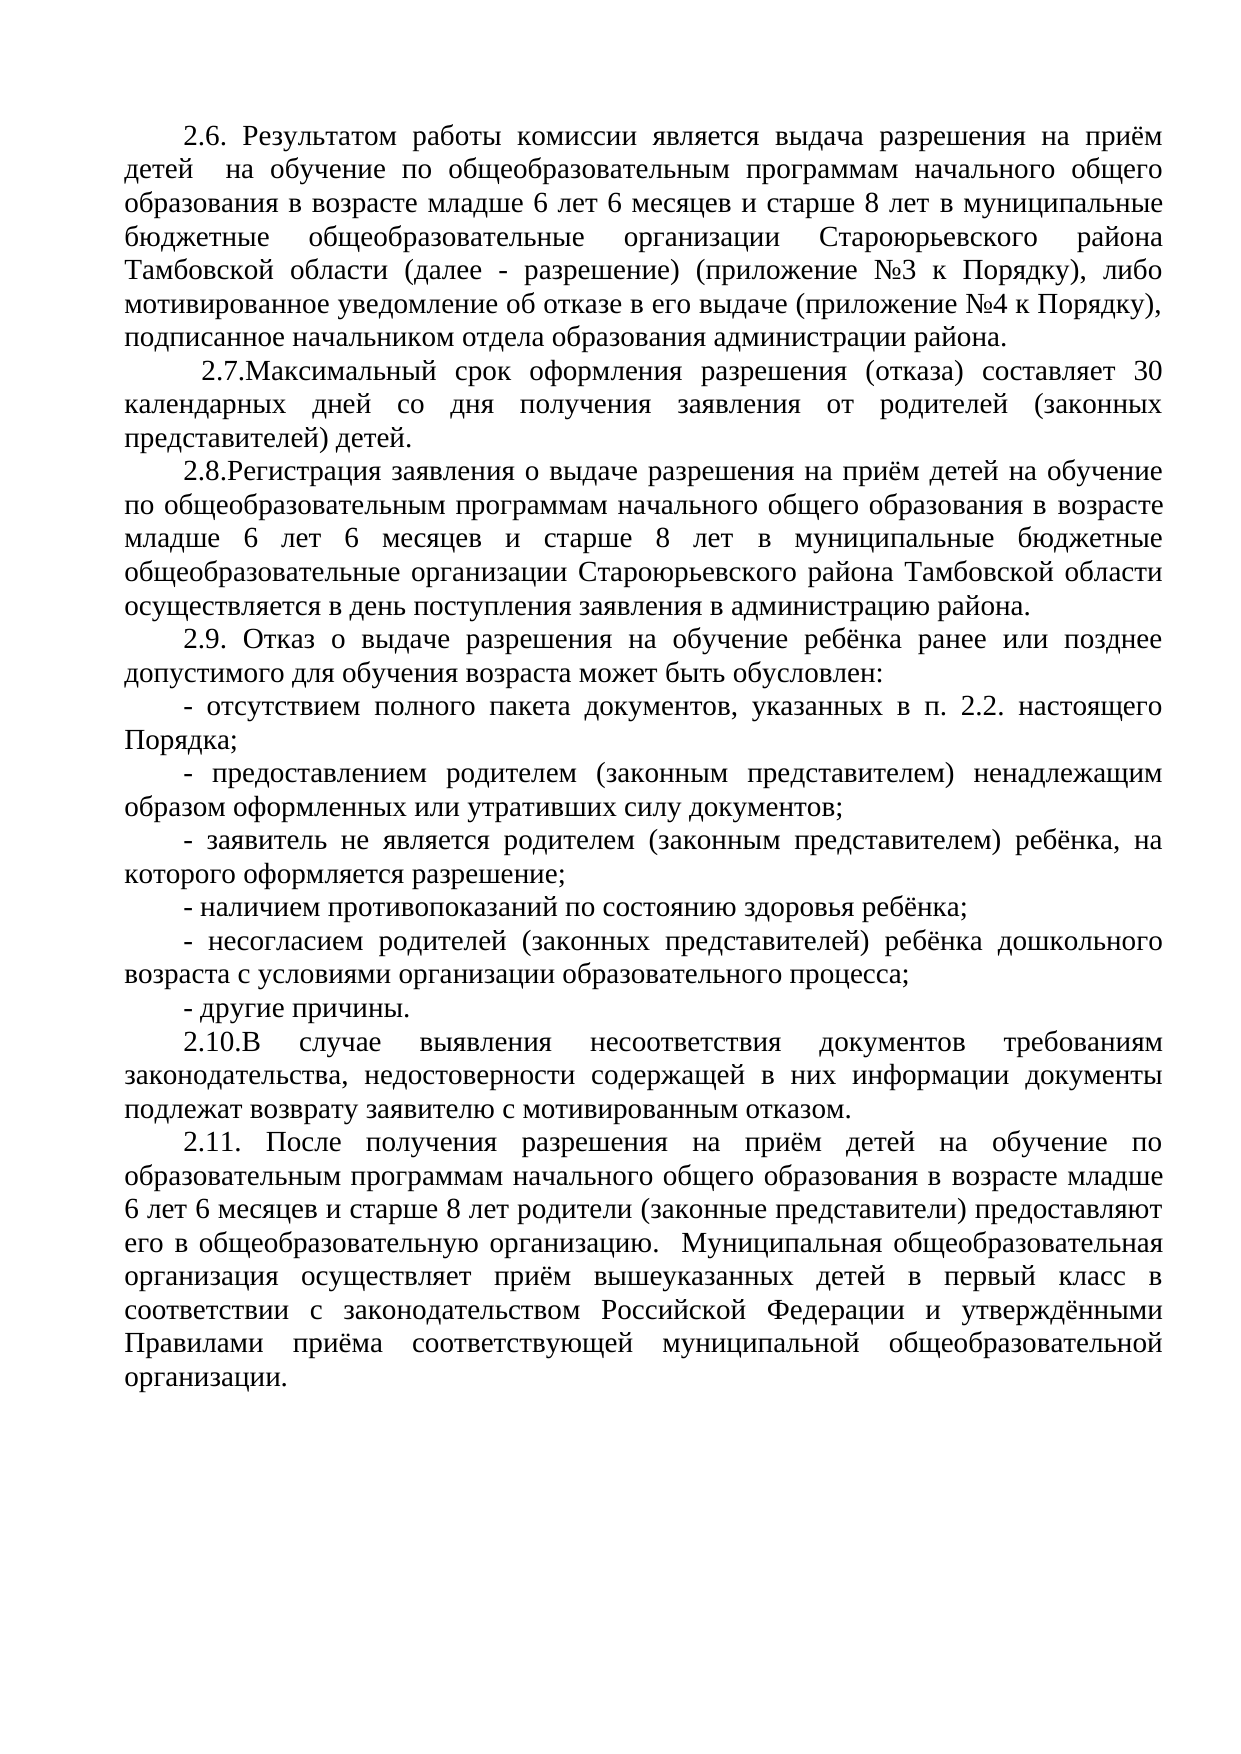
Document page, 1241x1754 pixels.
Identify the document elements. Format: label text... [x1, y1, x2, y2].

text - заявитель не является родителем (законным представителем) ребёнка, на которого оформляется разрешение; [124, 822, 1163, 889]
text 2.7.Максимальный срок оформления разрешения (отказа) составляет 30 календарных дней со дня получения заявления от родителей (законных представителей) детей. [124, 353, 1163, 453]
text 2.10.В случае выявления несоответствия документов требованиям законодательства, недостоверности содержащей в них информации документы подлежат возврату заявителю с мотивированным отказом. [124, 1024, 1163, 1124]
text 2.6. Результатом работы комиссии является выдача разрешения на приём детей на обучение по общеобразовательным программам начального общего образования в возрасте младше 6 лет 6 месяцев и старше 8 лет в муниципальные бюджетные общеобразовательные организации Староюрьевского района Тамбовской области (далее - разрешение) (приложение №3 к Порядку), либо мотивированное уведомление об отказе в его выдаче (приложение №4 к Порядку), подписанное начальником отдела образования администрации района. [124, 118, 1163, 353]
text - наличием противопоказаний по состоянию здоровья ребёнка; [124, 889, 1163, 923]
text 2.9. Отказ о выдаче разрешения на обучение ребёнка ранее или позднее допустимого для обучения возраста может быть обусловлен: [124, 621, 1163, 688]
text 2.11. После получения разрешения на приём детей на обучение по образовательным программам начального общего образования в возрасте младше 6 лет 6 месяцев и старше 8 лет родители (законные представители) предоставляют его в общеобразовательную организацию. Муниципальная общеобразовательная организация осуществляет приём вышеуказанных детей в первый класс в соответствии с законодательством Российской Федерации и утверждёнными Правилами приёма соответствующей муниципальной общеобразовательной организации. [124, 1124, 1163, 1393]
text 2.8.Регистрация заявления о выдаче разрешения на приём детей на обучение по общеобразовательным программам начального общего образования в возрасте младше 6 лет 6 месяцев и старше 8 лет в муниципальные бюджетные общеобразовательные организации Староюрьевского района Тамбовской области осуществляется в день поступления заявления в администрацию района. [124, 453, 1163, 621]
text - отсутствием полного пакета документов, указанных в п. 2.2. настоящего Порядка; [124, 688, 1163, 755]
text - несогласием родителей (законных представителей) ребёнка дошкольного возраста с условиями организации образовательного процесса; [124, 923, 1163, 990]
text - другие причины. [124, 990, 1163, 1024]
text - предоставлением родителем (законным представителем) ненадлежащим образом оформленных или утративших силу документов; [124, 755, 1163, 822]
